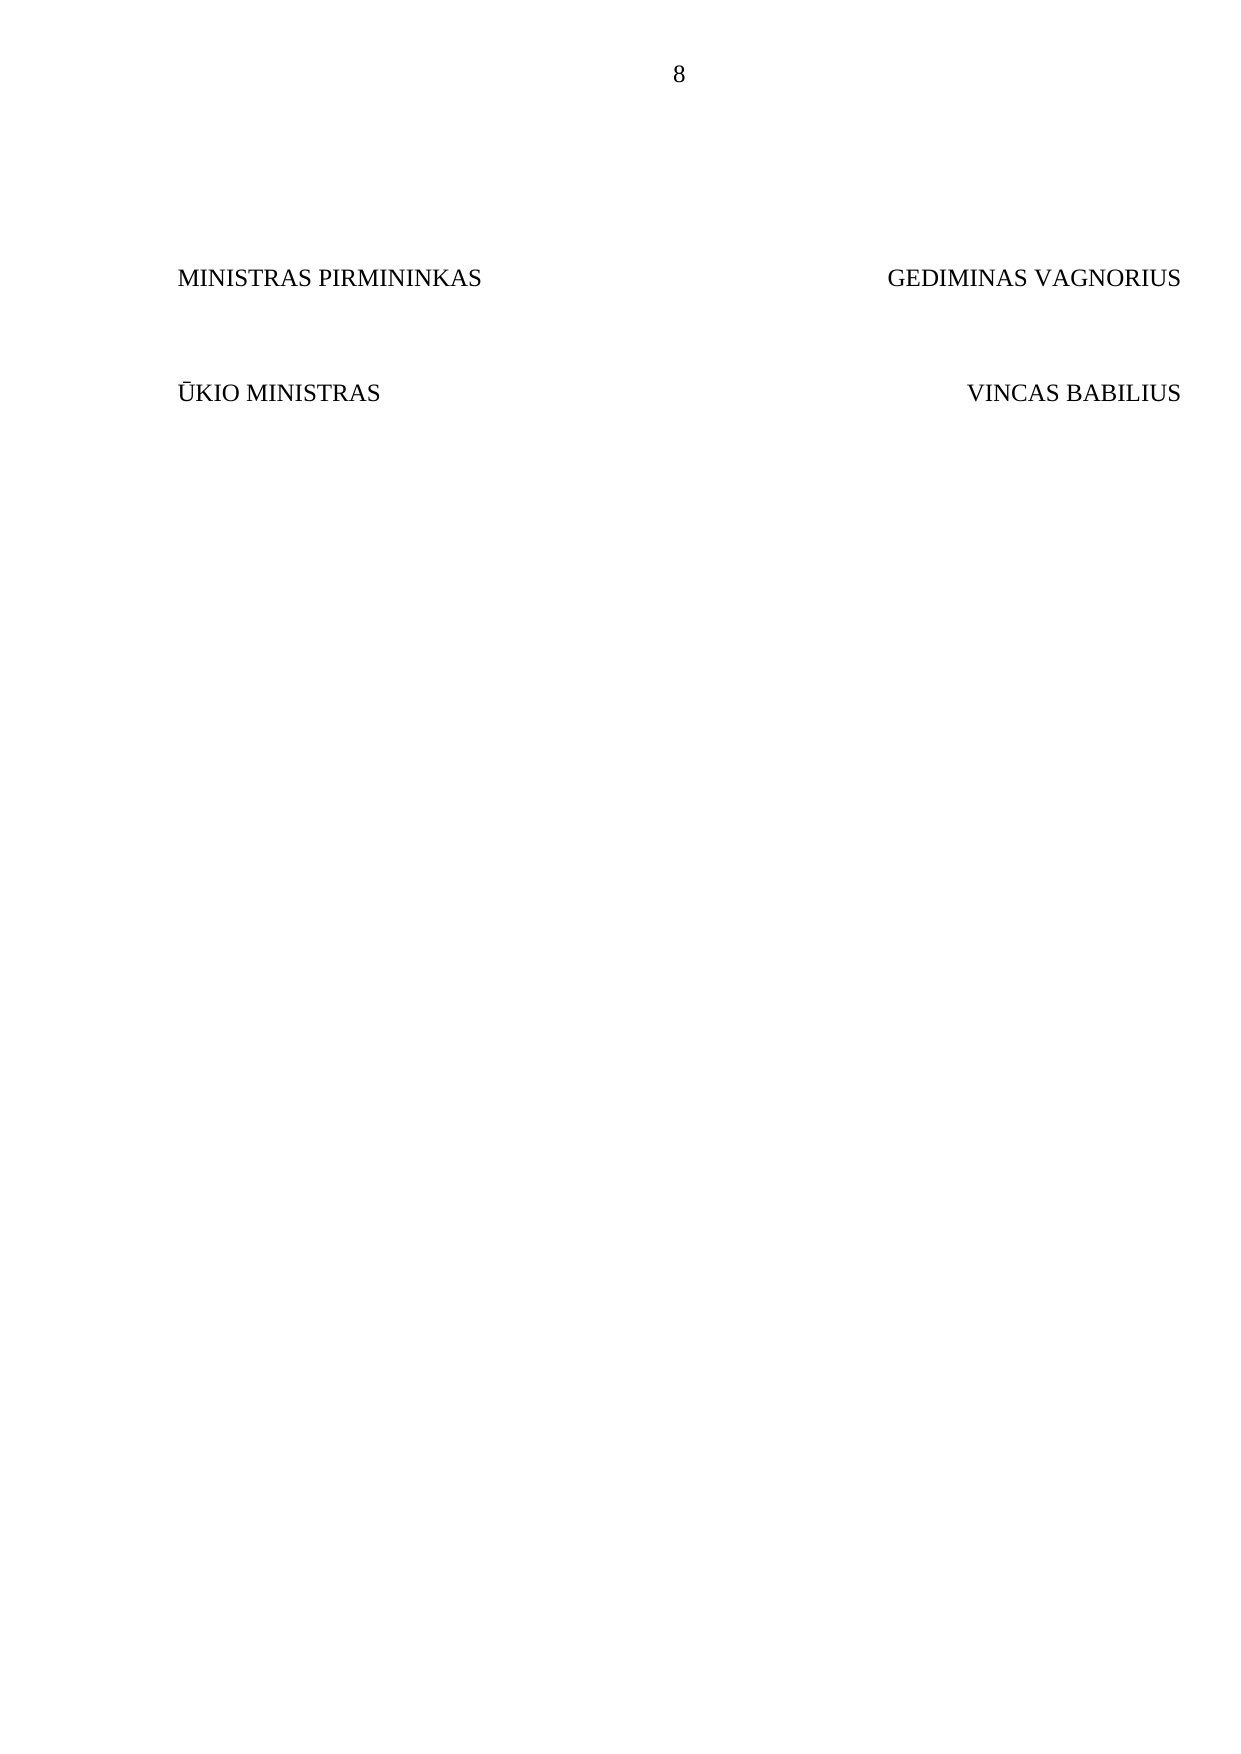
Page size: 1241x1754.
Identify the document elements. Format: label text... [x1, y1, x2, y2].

text Ūkio ministras Vincas Babilius [177, 378, 1181, 407]
text Ministras Pirmininkas Gediminas Vagnorius [177, 263, 1181, 292]
